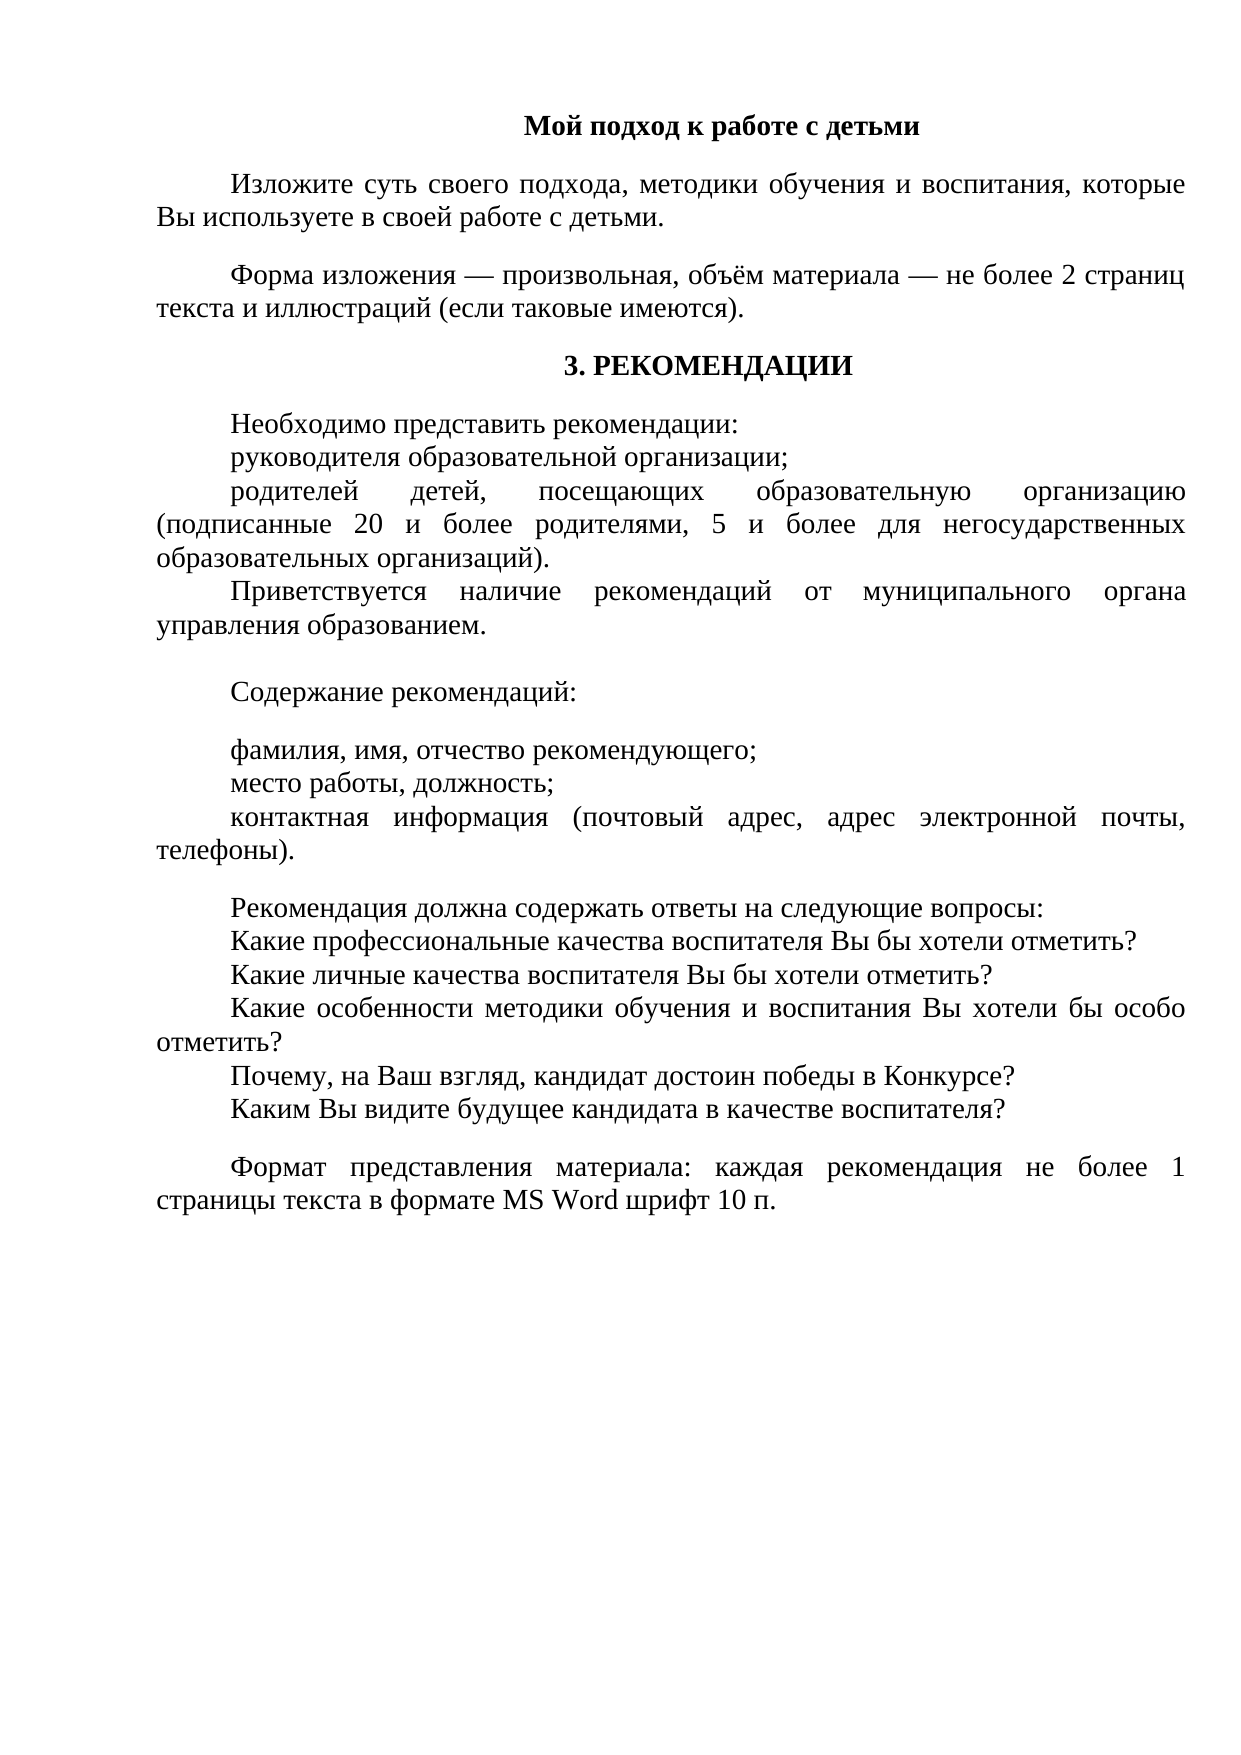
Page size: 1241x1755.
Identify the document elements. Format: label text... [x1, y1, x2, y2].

text Каким Вы видите будущее кандидата в качестве воспитателя? [156, 1091, 1186, 1125]
text Какие личные качества воспитателя Вы бы хотели отметить? [156, 957, 1186, 991]
text Необходимо представить рекомендации: [156, 406, 1186, 439]
text Форма изложения — произвольная, объём материала — не более 2 страниц текста и иллюстраций (если таковые имеются). [156, 257, 1186, 324]
text Какие профессиональные качества воспитателя Вы бы хотели отметить? [156, 923, 1186, 957]
text место работы, должность; [156, 765, 1186, 799]
text родителей детей, посещающих образовательную организацию (подписанные 20 и более родителями, 5 и более для негосударственных образовательных организаций). [156, 473, 1186, 573]
text Приветствуется наличие рекомендаций от муниципального органа управления образованием. [156, 573, 1186, 641]
text Содержание рекомендаций: [156, 674, 1186, 708]
text Рекомендация должна содержать ответы на следующие вопросы: [156, 890, 1186, 923]
text Почему, на Ваш взгляд, кандидат достоин победы в Конкурсе? [156, 1058, 1186, 1091]
text руководителя образовательной организации; [156, 439, 1186, 473]
text фамилия, имя, отчество рекомендующего; [156, 732, 1186, 765]
text Какие особенности методики обучения и воспитания Вы хотели бы особо отметить? [156, 991, 1186, 1058]
text Формат представления материала: каждая рекомендация не более 1 страницы текста в формате MS Word шрифт 10 п. [156, 1149, 1186, 1216]
text 3. РЕКОМЕНДАЦИИ [156, 348, 1186, 382]
text контактная информация (почтовый адрес, адрес электронной почты, телефоны). [156, 799, 1186, 866]
text Мой подход к работе с детьми [156, 108, 1213, 142]
text Изложите суть своего подхода, методики обучения и воспитания, которые Вы используете в своей работе с детьми. [156, 166, 1186, 233]
